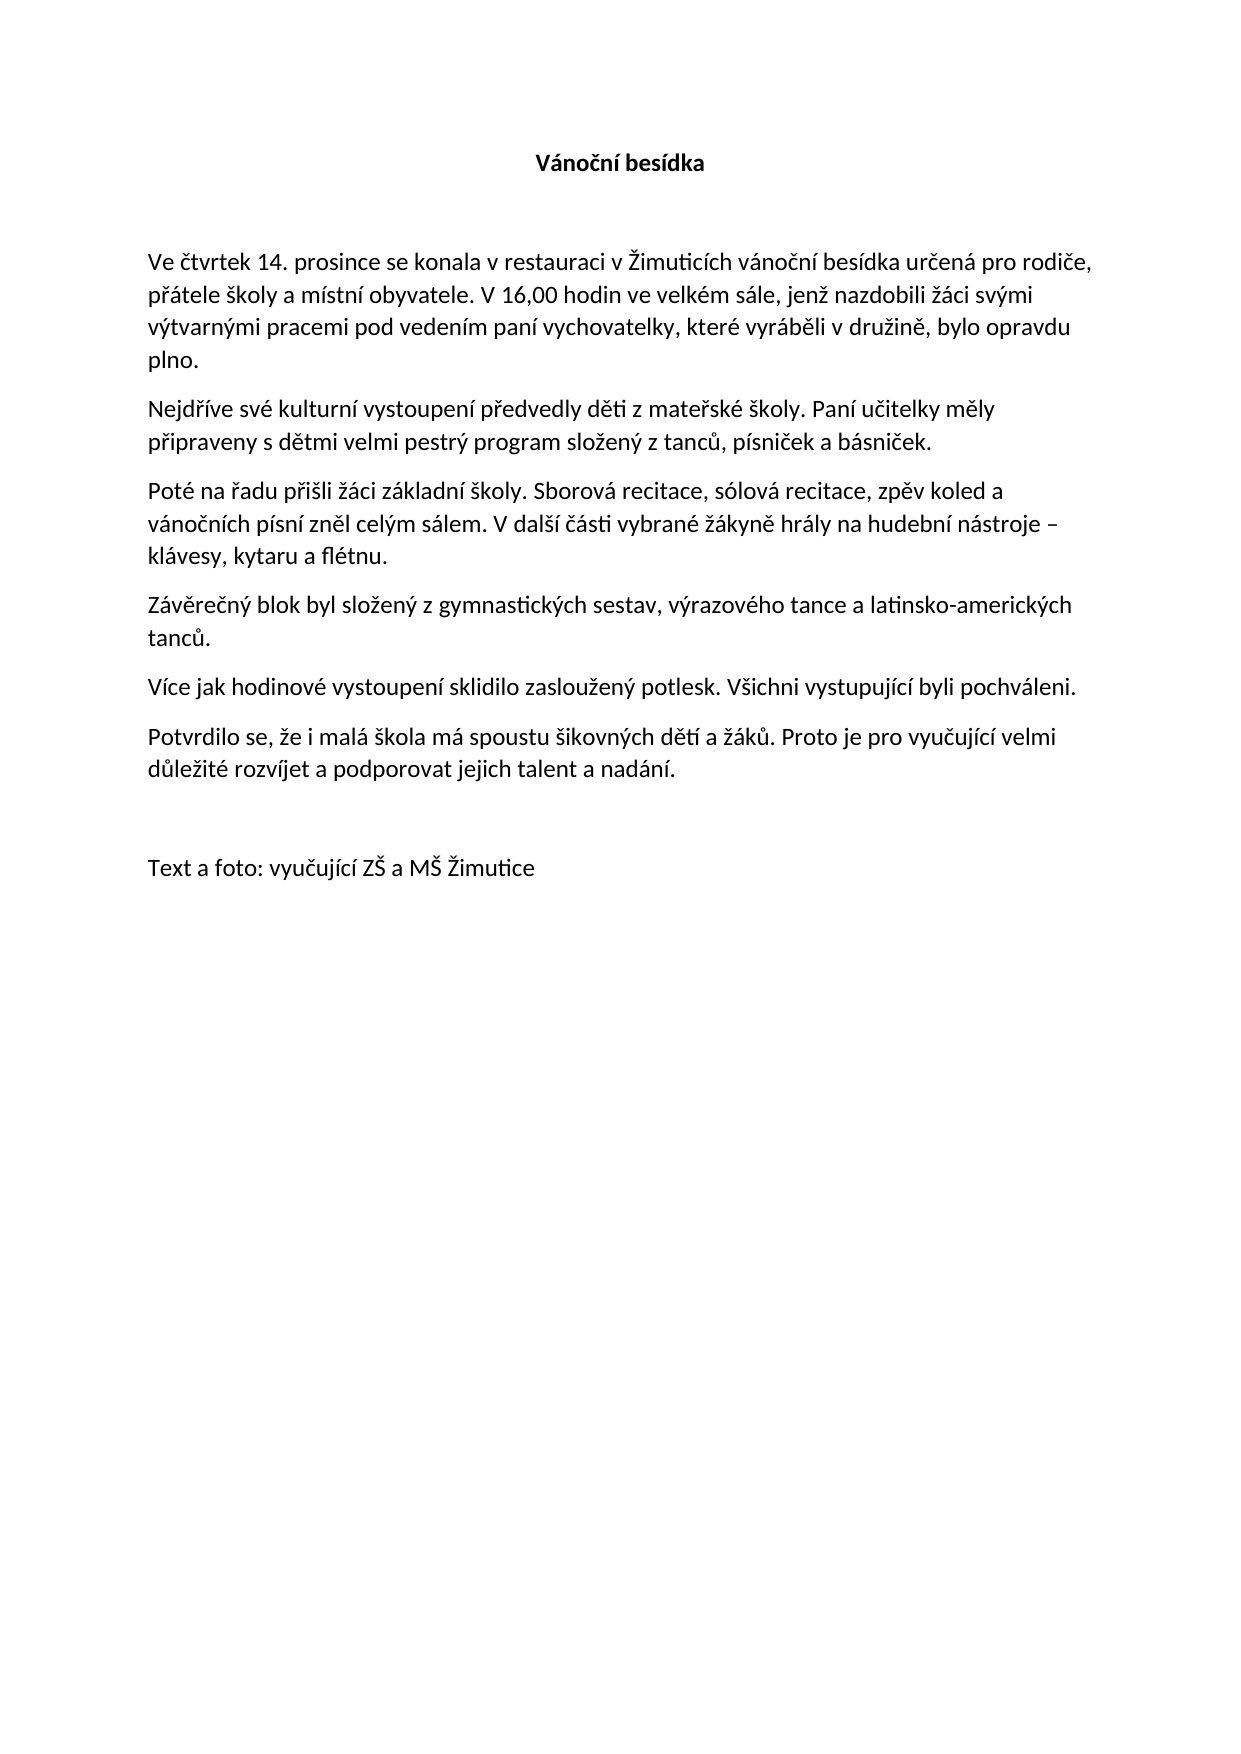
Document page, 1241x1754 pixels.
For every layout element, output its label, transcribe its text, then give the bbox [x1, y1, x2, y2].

text Ve čtvrtek 14. prosince se konala v restauraci v Žimuticích vánoční besídka určená pro rodiče, přátele školy a místní obyvatele. V 16,00 hodin ve velkém sále, jenž nazdobili žáci svými výtvarnými pracemi pod vedením paní vychovatelky, které vyráběli v družině, bylo opravdu plno. [148, 246, 1093, 374]
text Více jak hodinové vystoupení sklidilo zasloužený potlesk. Všichni vystupující byli pochváleni. [148, 671, 1093, 702]
text Text a foto: vyučující ZŠ a MŠ Žimutice [148, 852, 1093, 882]
text Poté na řadu přišli žáci základní školy. Sborová recitace, sólová recitace, zpěv koled a vánočních písní zněl celým sálem. V další části vybrané žákyně hrály na hudební nástroje – klávesy, kytaru a flétnu. [148, 475, 1093, 571]
text Potvrdilo se, že i malá škola má spoustu šikovných dětí a žáků. Proto je pro vyučující velmi důležité rozvíjet a podporovat jejich talent a nadání. [148, 721, 1093, 784]
text Závěrečný blok byl složený z gymnastických sestav, výrazového tance a latinsko-amerických tanců. [148, 589, 1093, 653]
text Nejdříve své kulturní vystoupení předvedly děti z mateřské školy. Paní učitelky měly připraveny s dětmi velmi pestrý program složený z tanců, písniček a básniček. [148, 393, 1093, 456]
text Vánoční besídka [148, 148, 1093, 178]
